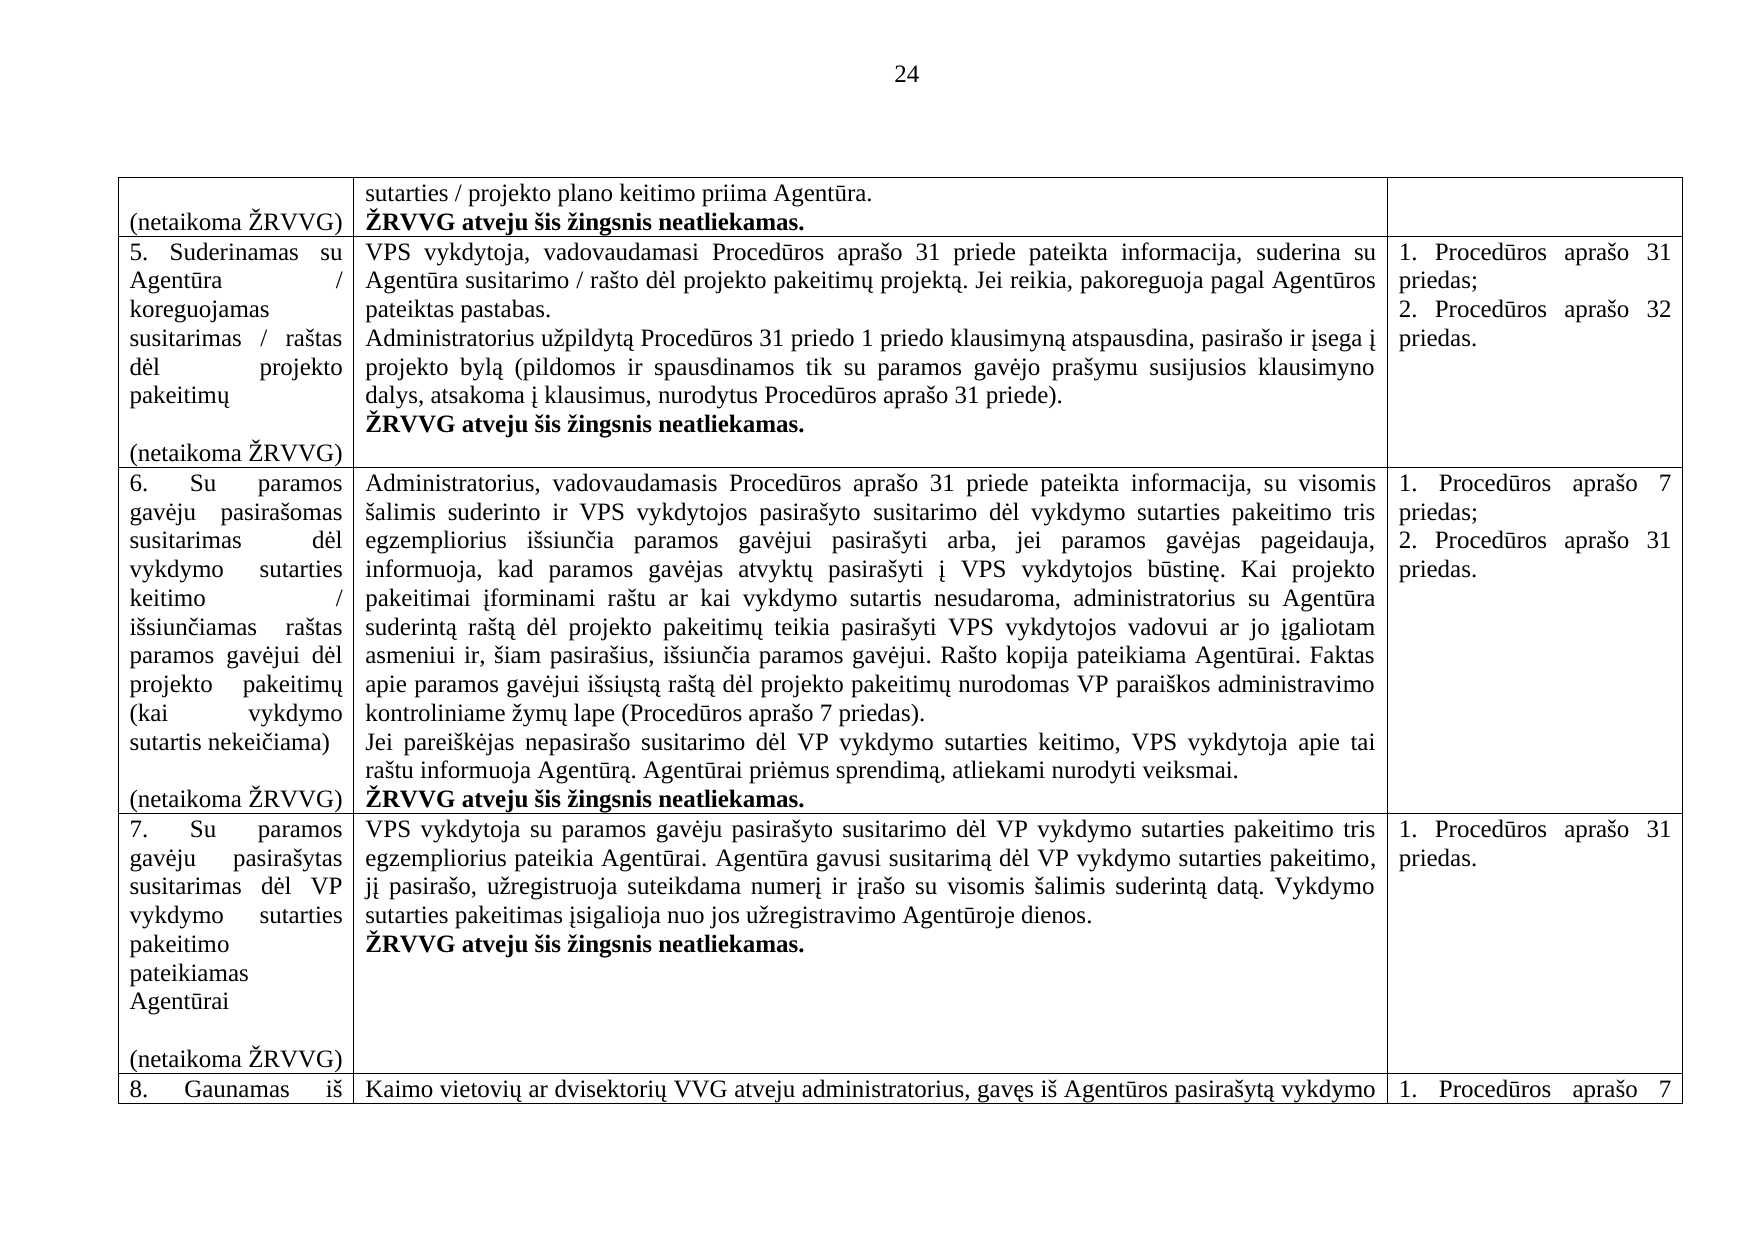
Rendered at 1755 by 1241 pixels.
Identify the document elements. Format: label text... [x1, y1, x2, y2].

table_cell VPS vykdytoja, vadovaudamasi Procedūros aprašo 31 priede pateikta informacija, suderina su Agentūra susitarimo / rašto dėl projekto pakeitimų projektą. Jei reikia, pakoreguoja pagal Agentūros pateiktas pastabas. Administratorius užpildytą Procedūros 31 priedo 1 priedo klausimyną atspausdina, pasirašo ir įsega į projekto bylą (pildomos ir spausdinamos tik su paramos gavėjo prašymu susijusios klausimyno dalys, atsakoma į klausimus, nurodytus Procedūros aprašo 31 priede). ŽRVVG atveju šis žingsnis neatliekamas. [354, 237, 1387, 467]
table_cell 1. Procedūros aprašo 7 priedas; 2. Procedūros aprašo 31 priedas. [1388, 468, 1682, 813]
table_cell 8. Gaunamas iš [119, 1074, 353, 1102]
table_cell sutarties / projekto plano keitimo priima Agentūra. ŽRVVG atveju šis žingsnis neatliekamas. [354, 178, 1387, 236]
table_cell 1. Procedūros aprašo 31 priedas; 2. Procedūros aprašo 32 priedas. [1388, 237, 1682, 467]
table_cell VPS vykdytoja su paramos gavėju pasirašyto susitarimo dėl VP vykdymo sutarties pakeitimo tris egzempliorius pateikia Agentūrai. Agentūra gavusi susitarimą dėl VP vykdymo sutarties pakeitimo, jį pasirašo, užregistruoja suteikdama numerį ir įrašo su visomis šalimis suderintą datą. Vykdymo sutarties pakeitimas įsigalioja nuo jos užregistravimo Agentūroje dienos. ŽRVVG atveju šis žingsnis neatliekamas. [354, 814, 1387, 1073]
table_cell 1. Procedūros aprašo 31 priedas. [1388, 814, 1682, 1073]
table_cell (netaikoma ŽRVVG) [119, 178, 353, 236]
table_cell [1388, 178, 1682, 236]
table_cell Administratorius, vadovaudamasis Procedūros aprašo 31 priede pateikta informacija, su visomis šalimis suderinto ir VPS vykdytojos pasirašyto susitarimo dėl vykdymo sutarties pakeitimo tris egzempliorius išsiunčia paramos gavėjui pasirašyti arba, jei paramos gavėjas pageidauja, informuoja, kad paramos gavėjas atvyktų pasirašyti į VPS vykdytojos būstinę. Kai projekto pakeitimai įforminami raštu ar kai vykdymo sutartis nesudaroma, administratorius su Agentūra suderintą raštą dėl projekto pakeitimų teikia pasirašyti VPS vykdytojos vadovui ar jo įgaliotam asmeniui ir, šiam pasirašius, išsiunčia paramos gavėjui. Rašto kopija pateikiama Agentūrai. Faktas apie paramos gavėjui išsiųstą raštą dėl projekto pakeitimų nurodomas VP paraiškos administravimo kontroliniame žymų lape (Procedūros aprašo 7 priedas). Jei pareiškėjas nepasirašo susitarimo dėl VP vykdymo sutarties keitimo, VPS vykdytoja apie tai raštu informuoja Agentūrą. Agentūrai priėmus sprendimą, atliekami nurodyti veiksmai. ŽRVVG atveju šis žingsnis neatliekamas. [354, 468, 1387, 813]
table_cell 5. Suderinamas su Agentūra / koreguojamas susitarimas / raštas dėl projekto pakeitimų (netaikoma ŽRVVG) [119, 237, 353, 467]
table_cell 7. Su paramos gavėju pasirašytas susitarimas dėl VP vykdymo sutarties pakeitimo pateikiamas Agentūrai (netaikoma ŽRVVG) [119, 814, 353, 1073]
table_cell 1. Procedūros aprašo 7 [1388, 1074, 1682, 1102]
table_cell 6. Su paramos gavėju pasirašomas susitarimas dėl vykdymo sutarties keitimo / išsiunčiamas raštas paramos gavėjui dėl projekto pakeitimų (kai vykdymo sutartis nekeičiama) (netaikoma ŽRVVG) [119, 468, 353, 813]
table_cell Kaimo vietovių ar dvisektorių VVG atveju administratorius, gavęs iš Agentūros pasirašytą vykdymo [354, 1074, 1387, 1102]
